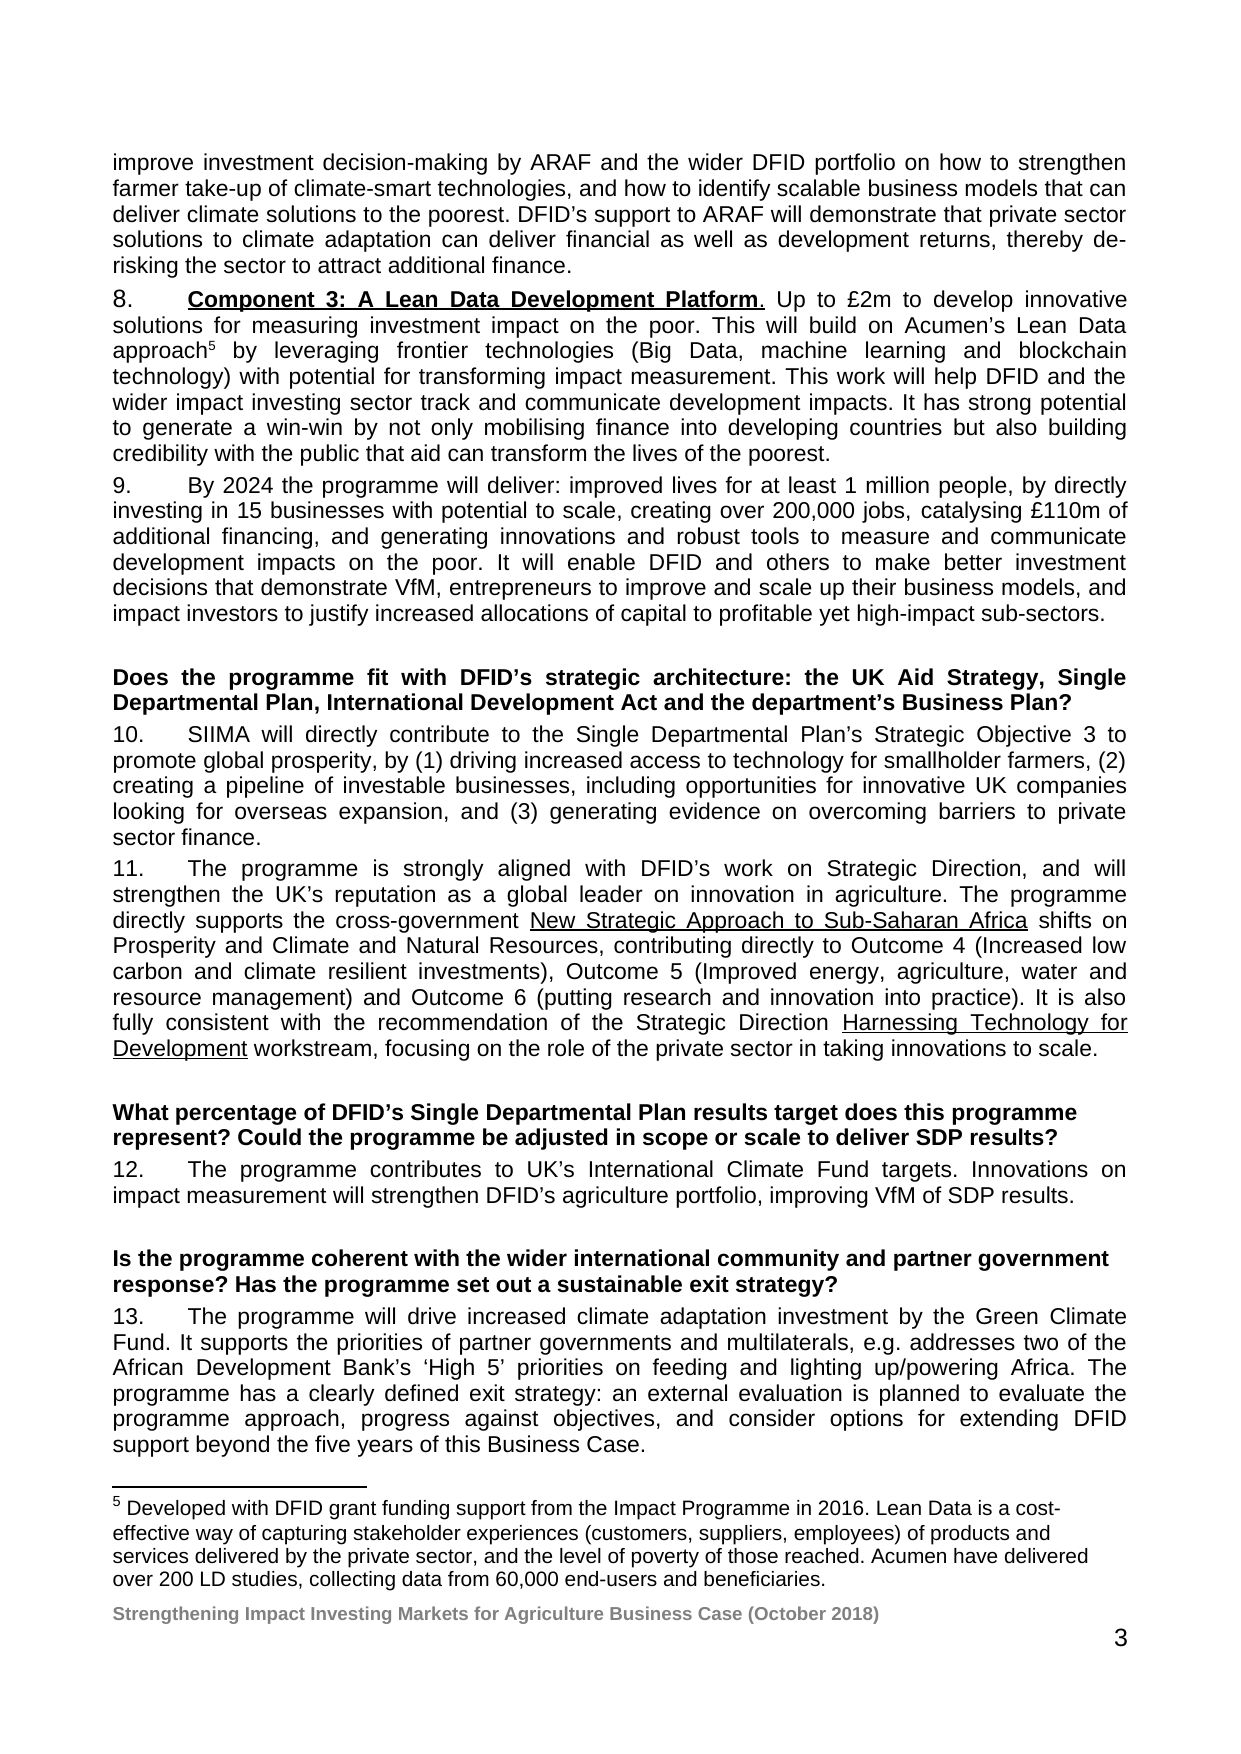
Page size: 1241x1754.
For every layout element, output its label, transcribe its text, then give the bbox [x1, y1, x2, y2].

list By 2024 the programme will deliver: improved lives for at least 1 million people, by directly investing in 15 businesses with potential to scale, creating over 200,000 jobs, catalysing £110m of additional financing, and generating innovations and robust tools to measure and communicate development impacts on the poor. It will enable DFID and others to make better investment decisions that demonstrate VfM, entrepreneurs to improve and scale up their business models, and impact investors to justify increased allocations of capital to profitable yet high-impact sub-sectors. [112, 472, 1128, 626]
list improve investment decision-making by ARAF and the wider DFID portfolio on how to strengthen farmer take-up of climate-smart technologies, and how to identify scalable business models that can deliver climate solutions to the poorest. DFID’s support to ARAF will demonstrate that private sector solutions to climate adaptation can deliver financial as well as development returns, thereby de-risking the sector to attract additional finance. [112, 150, 1128, 278]
list The programme is strongly aligned with DFID’s work on Strategic Direction, and will strengthen the UK’s reputation as a global leader on innovation in agriculture. The programme directly supports the cross-government New Strategic Approach to Sub-Saharan Africa shifts on Prosperity and Climate and Natural Resources, contributing directly to Outcome 4 (Increased low carbon and climate resilient investments), Outcome 5 (Improved energy, agriculture, water and resource management) and Outcome 6 (putting research and innovation into practice). It is also fully consistent with the recommendation of the Strategic Direction Harnessing Technology for Development workstream, focusing on the role of the private sector in taking innovations to scale. [112, 856, 1128, 1061]
list Component 3: A Lean Data Development Platform. Up to £2m to develop innovative solutions for measuring investment impact on the poor. This will build on Acumen’s Lean Data approach by leveraging frontier technologies (Big Data, machine learning and blockchain technology) with potential for transforming impact measurement. This work will help DFID and the wider impact investing sector track and communicate development impacts. It has strong potential to generate a win-win by not only mobilising finance into developing countries but also building credibility with the public that aid can transform the lives of the poorest. [112, 284, 1128, 466]
text What percentage of DFID’s Single Departmental Plan results target does this programme represent? Could the programme be adjusted in scope or scale to deliver SDP results? [112, 1099, 1128, 1150]
list The programme contributes to UK’s International Climate Fund targets. Innovations on impact measurement will strengthen DFID’s agriculture portfolio, improving VfM of SDP results. [112, 1157, 1128, 1208]
list SIIMA will directly contribute to the Single Departmental Plan’s Strategic Objective 3 to promote global prosperity, by (1) driving increased access to technology for smallholder farmers, (2) creating a pipeline of investable businesses, including opportunities for innovative UK companies looking for overseas expansion, and (3) generating evidence on overcoming barriers to private sector finance. [112, 722, 1128, 850]
text Is the programme coherent with the wider international community and partner government response? Has the programme set out a sustainable exit strategy? [112, 1246, 1128, 1297]
list Developed with DFID grant funding support from the Impact Programme in 2016. Lean Data is a cost-effective way of capturing stakeholder experiences (customers, suppliers, employees) of products and services delivered by the private sector, and the level of poverty of those reached. Acumen have delivered over 200 LD studies, collecting data from 60,000 end-users and beneficiaries. [112, 1493, 1128, 1591]
list The programme will drive increased climate adaptation investment by the Green Climate Fund. It supports the priorities of partner governments and multilaterals, e.g. addresses two of the African Development Bank’s ‘High 5’ priorities on feeding and lighting up/powering Africa. The programme has a clearly defined exit strategy: an external evaluation is planned to evaluate the programme approach, progress against objectives, and consider options for extending DFID support beyond the five years of this Business Case. [112, 1303, 1128, 1457]
text Does the programme fit with DFID’s strategic architecture: the UK Aid Strategy, Single Departmental Plan, International Development Act and the department’s Business Plan? [112, 664, 1128, 715]
